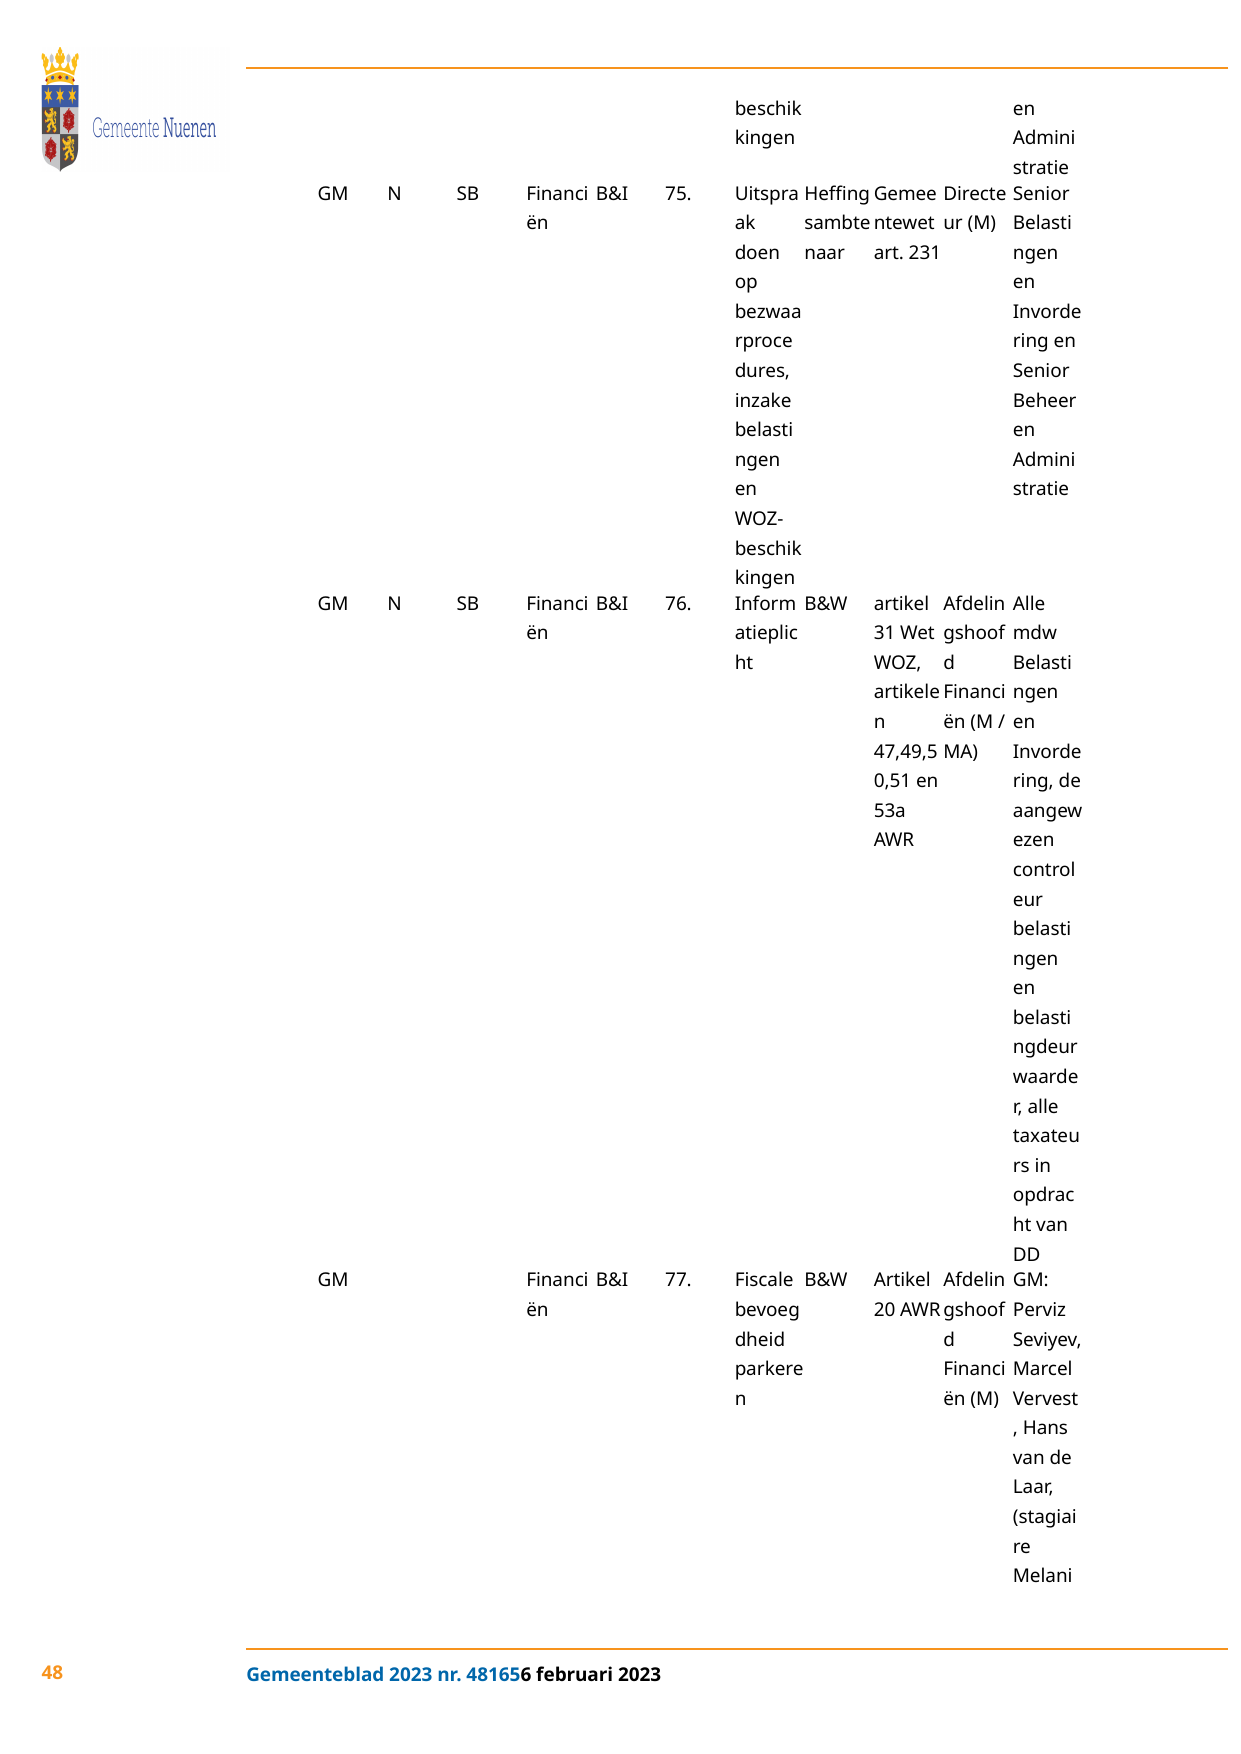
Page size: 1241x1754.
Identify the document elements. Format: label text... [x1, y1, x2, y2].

table_cell Afdelingshoofd Financiën (M) [943, 1267, 1013, 1588]
table_cell [1082, 1267, 1152, 1588]
table_cell GM: Perviz Seviyev, Marcel Vervest, Hans van de Laar, (stagiaire Melani [1013, 1267, 1082, 1588]
table_cell [1082, 95, 1152, 180]
table_cell [1082, 180, 1152, 590]
table_cell [874, 95, 943, 180]
table_cell GM [318, 1267, 387, 1588]
table_cell Informatieplicht [735, 590, 804, 1267]
table_cell B&I [596, 1267, 665, 1588]
table_cell [248, 95, 317, 180]
table_cell Uitspraak doen op bezwaarprocedures, inzake belastingen en WOZ-beschikkingen [735, 180, 804, 590]
table_cell beschikkingen [735, 95, 804, 180]
table_cell Heffingsambtenaar [804, 180, 873, 590]
table_cell [248, 590, 317, 1267]
table_cell Afdelingshoofd Financiën (M / MA) [943, 590, 1013, 1267]
table_cell [1082, 590, 1152, 1267]
table_cell B&I [596, 590, 665, 1267]
table_cell [318, 95, 387, 180]
table_cell GM [318, 180, 387, 590]
table_cell SB [456, 590, 526, 1267]
table_cell Fiscale bevoegdheid parkeren [735, 1267, 804, 1588]
table_cell [387, 95, 456, 180]
table_cell [804, 95, 873, 180]
table_cell [248, 1267, 317, 1588]
table_cell Financiën [526, 180, 596, 590]
table_cell B&W [804, 1267, 873, 1588]
table_cell [596, 95, 665, 180]
picture [41, 47, 231, 172]
table_cell [456, 95, 526, 180]
table_cell GM [318, 590, 387, 1267]
table_cell 77. [665, 1267, 734, 1588]
table_cell Directeur (M) [943, 180, 1013, 590]
table_cell 75. [665, 180, 734, 590]
table_cell Gemeentewet art. 231 [874, 180, 943, 590]
table_cell N [387, 180, 456, 590]
table_cell Financiën [526, 590, 596, 1267]
table_cell artikel 31 Wet WOZ, artikelen 47,49,50,51 en 53a AWR [874, 590, 943, 1267]
table_cell Senior Belastingen en Invordering en Senior Beheer en Administratie [1013, 180, 1082, 590]
table_cell N [387, 590, 456, 1267]
table_cell [456, 1267, 526, 1588]
table_cell [943, 95, 1013, 180]
table_cell B&W [804, 590, 873, 1267]
table_cell 76. [665, 590, 734, 1267]
table_cell [248, 180, 317, 590]
table_cell SB [456, 180, 526, 590]
table_cell B&I [596, 180, 665, 590]
table_cell Alle mdw Belastingen en Invordering, de aangewezen controleur belastingen en belastingdeurwaarder, alle taxateurs in opdracht van DD [1013, 590, 1082, 1267]
table_cell Financiën [526, 1267, 596, 1588]
table_cell [526, 95, 596, 180]
table_cell [387, 1267, 456, 1588]
table_cell Artikel 20 AWR [874, 1267, 943, 1588]
table_cell en Administratie [1013, 95, 1082, 180]
table_cell [665, 95, 734, 180]
